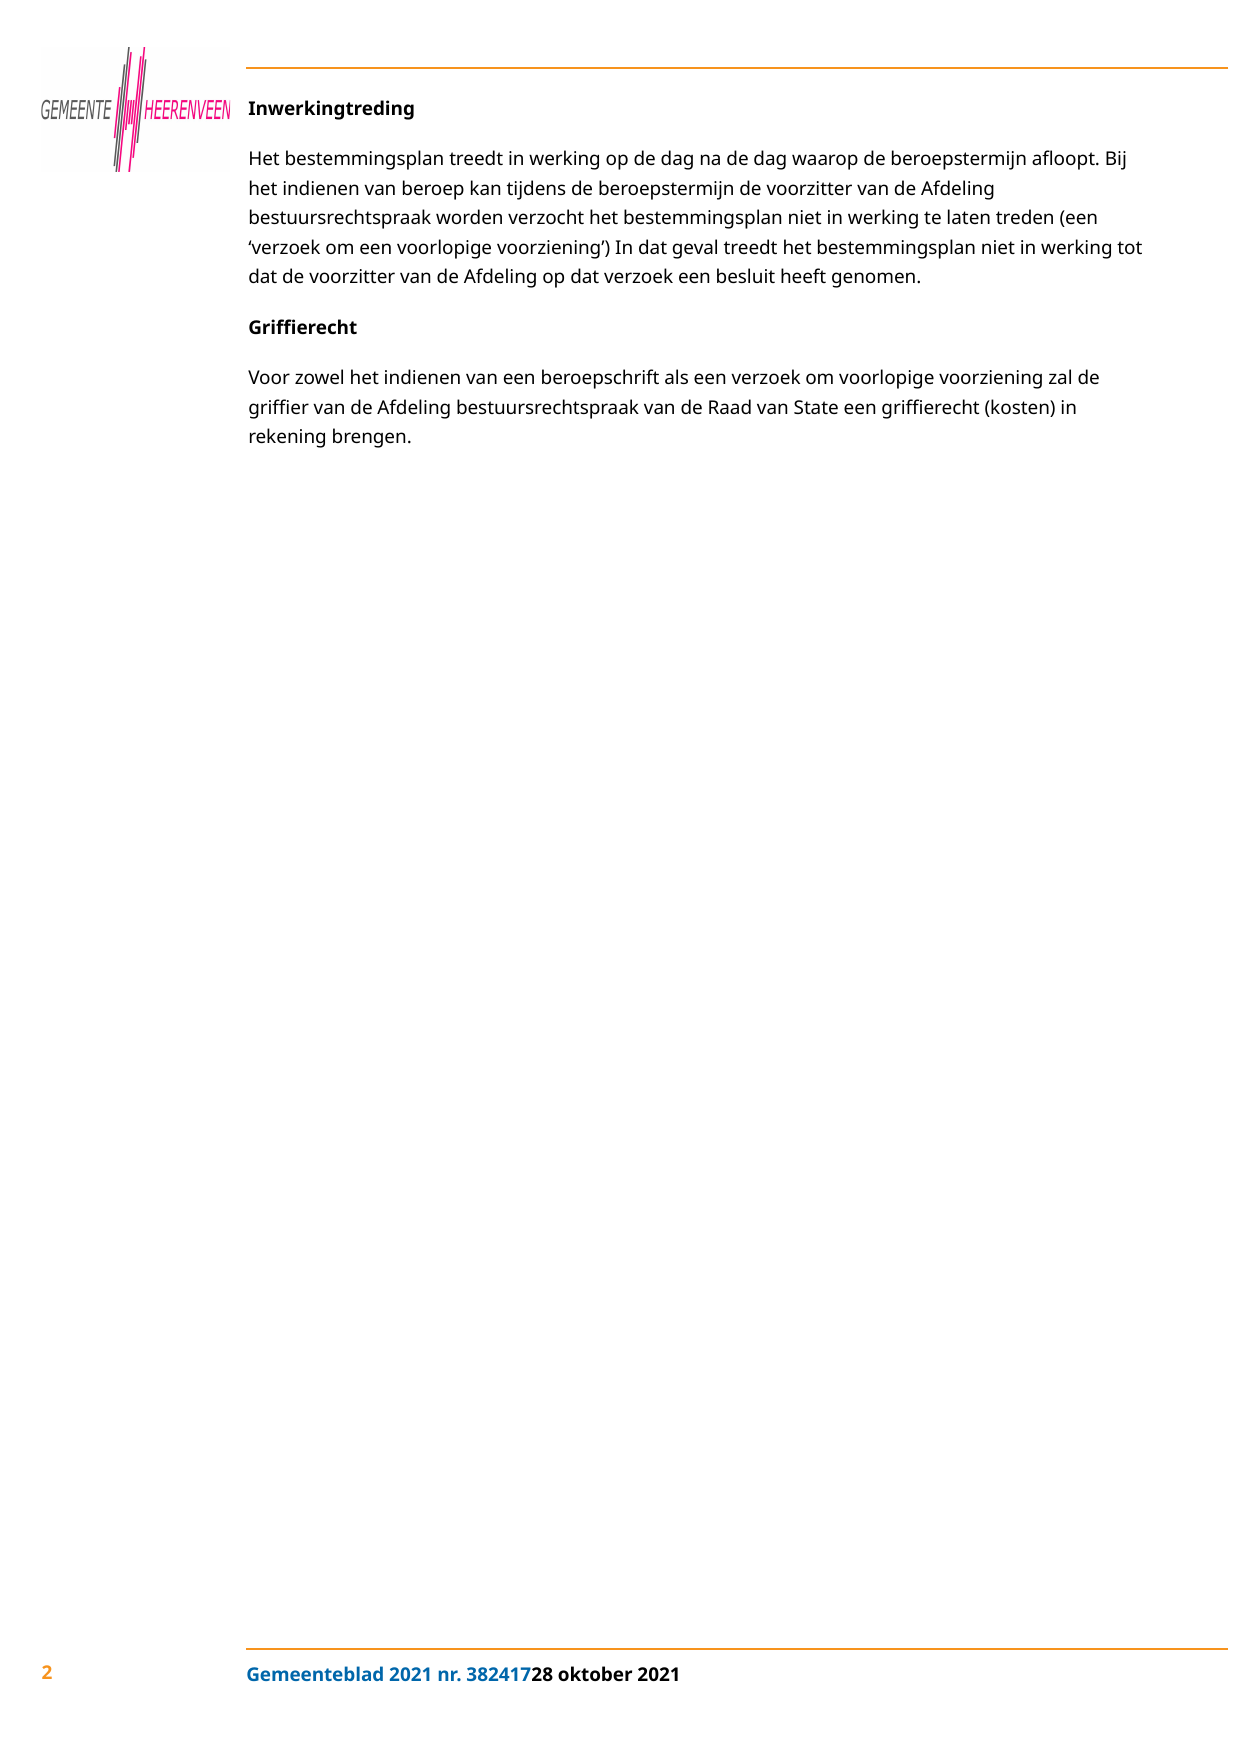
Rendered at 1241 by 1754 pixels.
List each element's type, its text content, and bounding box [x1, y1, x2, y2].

text Voor zowel het indienen van een beroepschrift als een verzoek om voorlopige voorziening zal de griffier van de Afdeling bestuursrechtspraak van de Raad van State een griffierecht (kosten) in rekening brengen. [248, 364, 1152, 449]
picture [41, 47, 231, 172]
text Inwerkingtreding [248, 95, 1152, 121]
text Het bestemmingsplan treedt in werking op de dag na de dag waarop de beroepstermijn afloopt. Bij het indienen van beroep kan tijdens de beroepstermijn de voorzitter van de Afdeling bestuursrechtspraak worden verzocht het bestemmingsplan niet in werking te laten treden (een ‘verzoek om een voorlopige voorziening’) In dat geval treedt het bestemmingsplan niet in werking tot dat de voorzitter van de Afdeling op dat verzoek een besluit heeft genomen. [248, 145, 1152, 289]
text Griffierecht [248, 314, 1152, 340]
